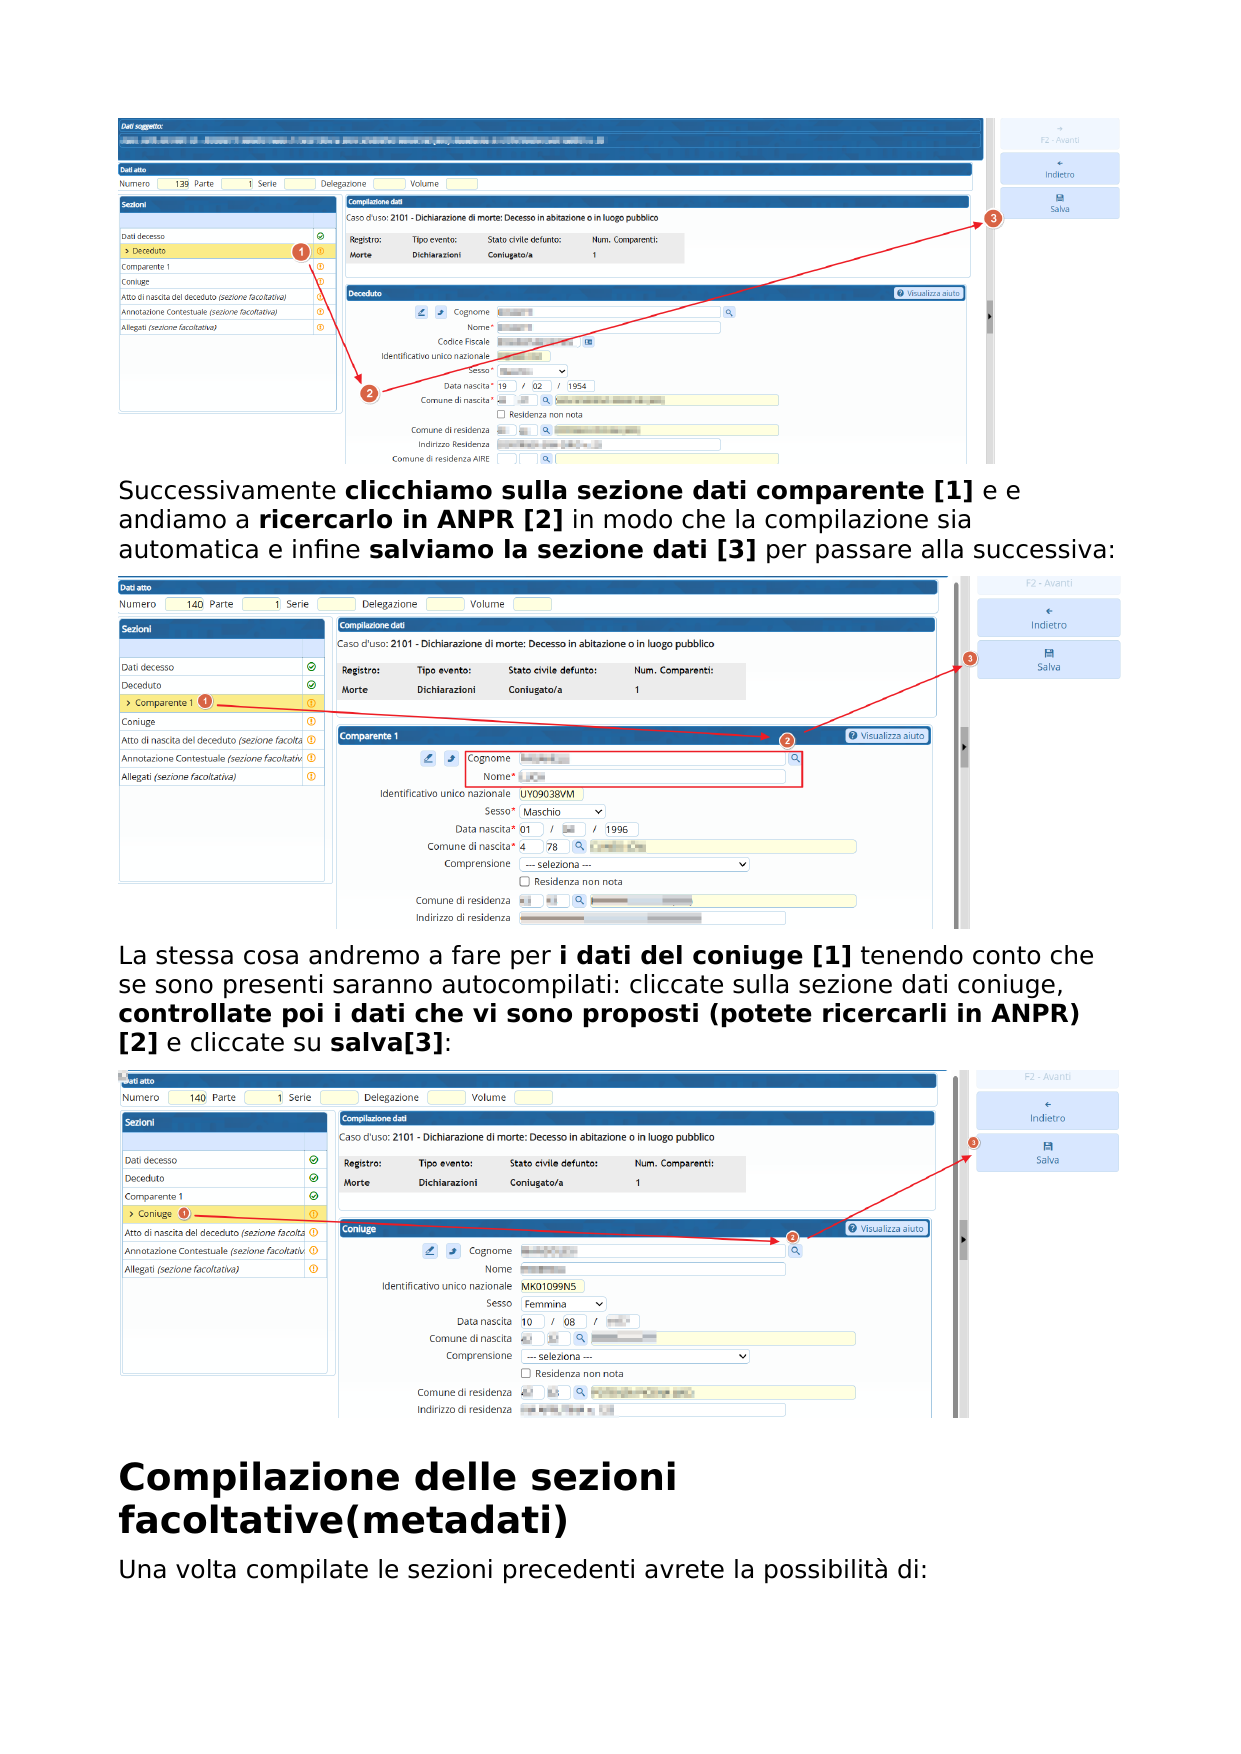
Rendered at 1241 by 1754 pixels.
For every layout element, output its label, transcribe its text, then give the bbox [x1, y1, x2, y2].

text Una volta compilate le sezioni precedenti avrete la possibilità di: [118, 1555, 1122, 1584]
picture [118, 576, 1123, 929]
text Successivamente clicchiamo sulla sezione dati comparente [1] e e andiamo a ricercarlo in ANPR [2] in modo che la compilazione sia automatica e infine salviamo la sezione dati [3] per passare alla successiva: [118, 477, 1122, 564]
subtitle Compilazione delle sezioni facoltative(metadati) [118, 1455, 1122, 1543]
text La stessa cosa andremo a fare per i dati del coniuge [1] tenendo conto che se sono presenti saranno autocompilati: cliccate sulla sezione dati coniuge, controllate poi i dati che vi sono proposti (potete ricercarli in ANPR) [2] e cliccate su salva[3]: [118, 941, 1122, 1057]
picture [118, 1070, 1123, 1418]
picture [118, 118, 1123, 464]
